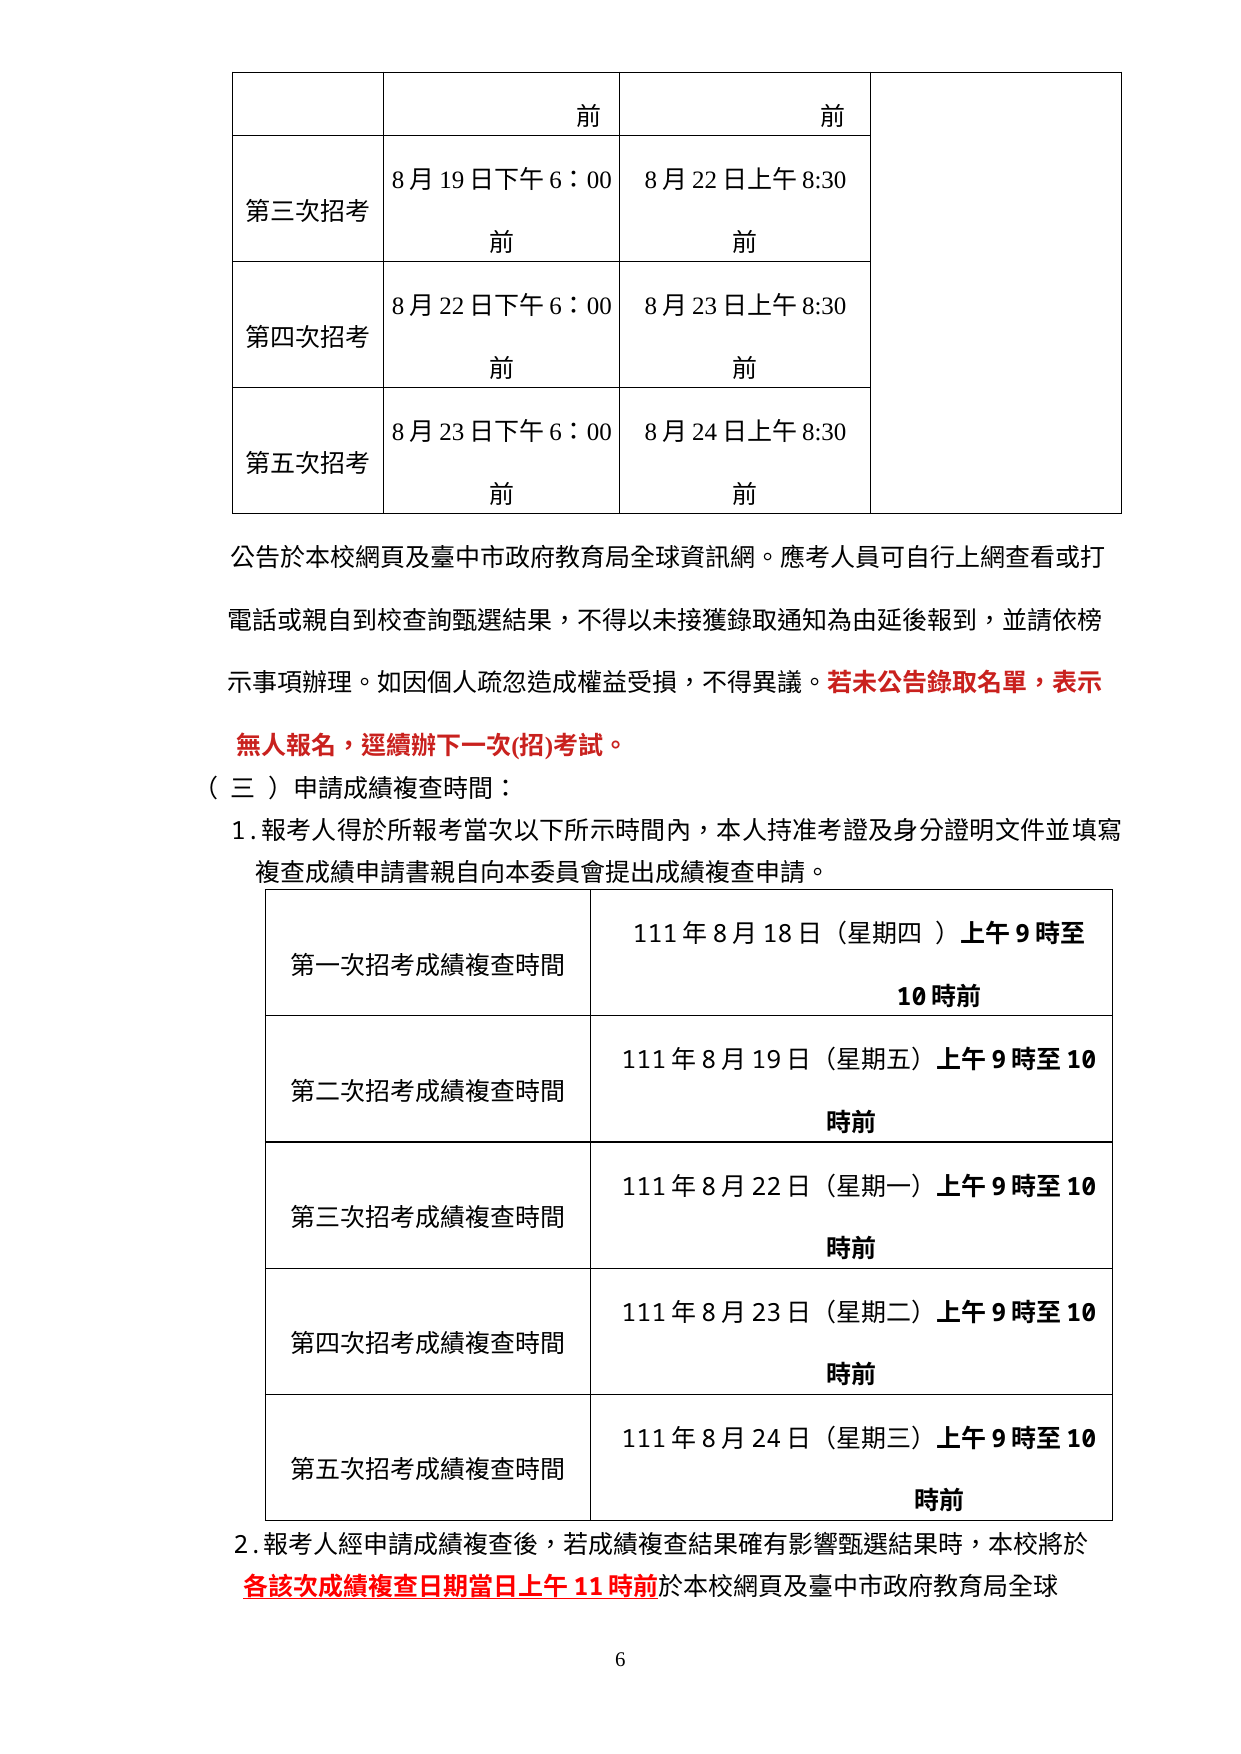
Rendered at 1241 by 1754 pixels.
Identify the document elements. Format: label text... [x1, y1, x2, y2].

table_cell 第五次招考成績複查時間 [266, 1395, 590, 1519]
table_cell 第五次招考 [233, 388, 383, 513]
text 公告於本校網頁及臺中市政府教育局全球資訊網。應考人員可自行上網查看或打 [118, 514, 1122, 577]
text 示事項辦理。如因個人疏忽造成權益受損，不得異議。若未公告錄取名單，表示無人報名，逕續辦下一次(招)考試。 [118, 639, 1122, 764]
table_cell 111年8月23日（星期二）上午9時至10時前 [591, 1269, 1112, 1393]
table_cell [233, 73, 383, 135]
text （ 三 ）申請成績複查時間： [118, 764, 1122, 806]
table_cell 第二次招考成績複查時間 [266, 1016, 590, 1141]
table_cell 111年8月24日（星期三）上午9時至10時前 [591, 1395, 1112, 1519]
table_cell 前 [384, 73, 619, 135]
table_header 111年8月18日（星期四 ）上午9時至10時前 [591, 890, 1112, 1015]
text 各該次成績複查日期當日上午11時前於本校網頁及臺中市政府教育局全球 [118, 1562, 1122, 1604]
table_cell 第三次招考 [233, 136, 383, 261]
table_cell 前 [620, 73, 870, 135]
table_cell 第四次招考 [233, 262, 383, 387]
table_header 第一次招考成績複查時間 [266, 890, 590, 1015]
table_cell 8月23日上午8:30前 [620, 262, 870, 387]
table_cell 第四次招考成績複查時間 [266, 1269, 590, 1393]
table_cell 8月22日下午6：00前 [384, 262, 619, 387]
text 電話或親自到校查詢甄選結果，不得以未接獲錄取通知為由延後報到，並請依榜 [118, 577, 1122, 639]
table_cell 8月23日下午6：00前 [384, 388, 619, 513]
table_cell [871, 73, 1121, 513]
table_cell 111年8月19日（星期五）上午9時至10時前 [591, 1016, 1112, 1141]
text 2.報考人經申請成績複查後，若成績複查結果確有影響甄選結果時，本校將於 [118, 1521, 1122, 1562]
table_cell 8月24日上午8:30前 [620, 388, 870, 513]
text 1.報考人得於所報考當次以下所示時間內，本人持准考證及身分證明文件並填寫複查成績申請書親自向本委員會提出成績複查申請。 [231, 806, 1122, 889]
table_cell 8月22日上午8:30前 [620, 136, 870, 261]
table_cell 第三次招考成績複查時間 [266, 1143, 590, 1267]
table_cell 8月19日下午6：00前 [384, 136, 619, 261]
table_cell 111年8月22日（星期一）上午9時至10時前 [591, 1143, 1112, 1267]
